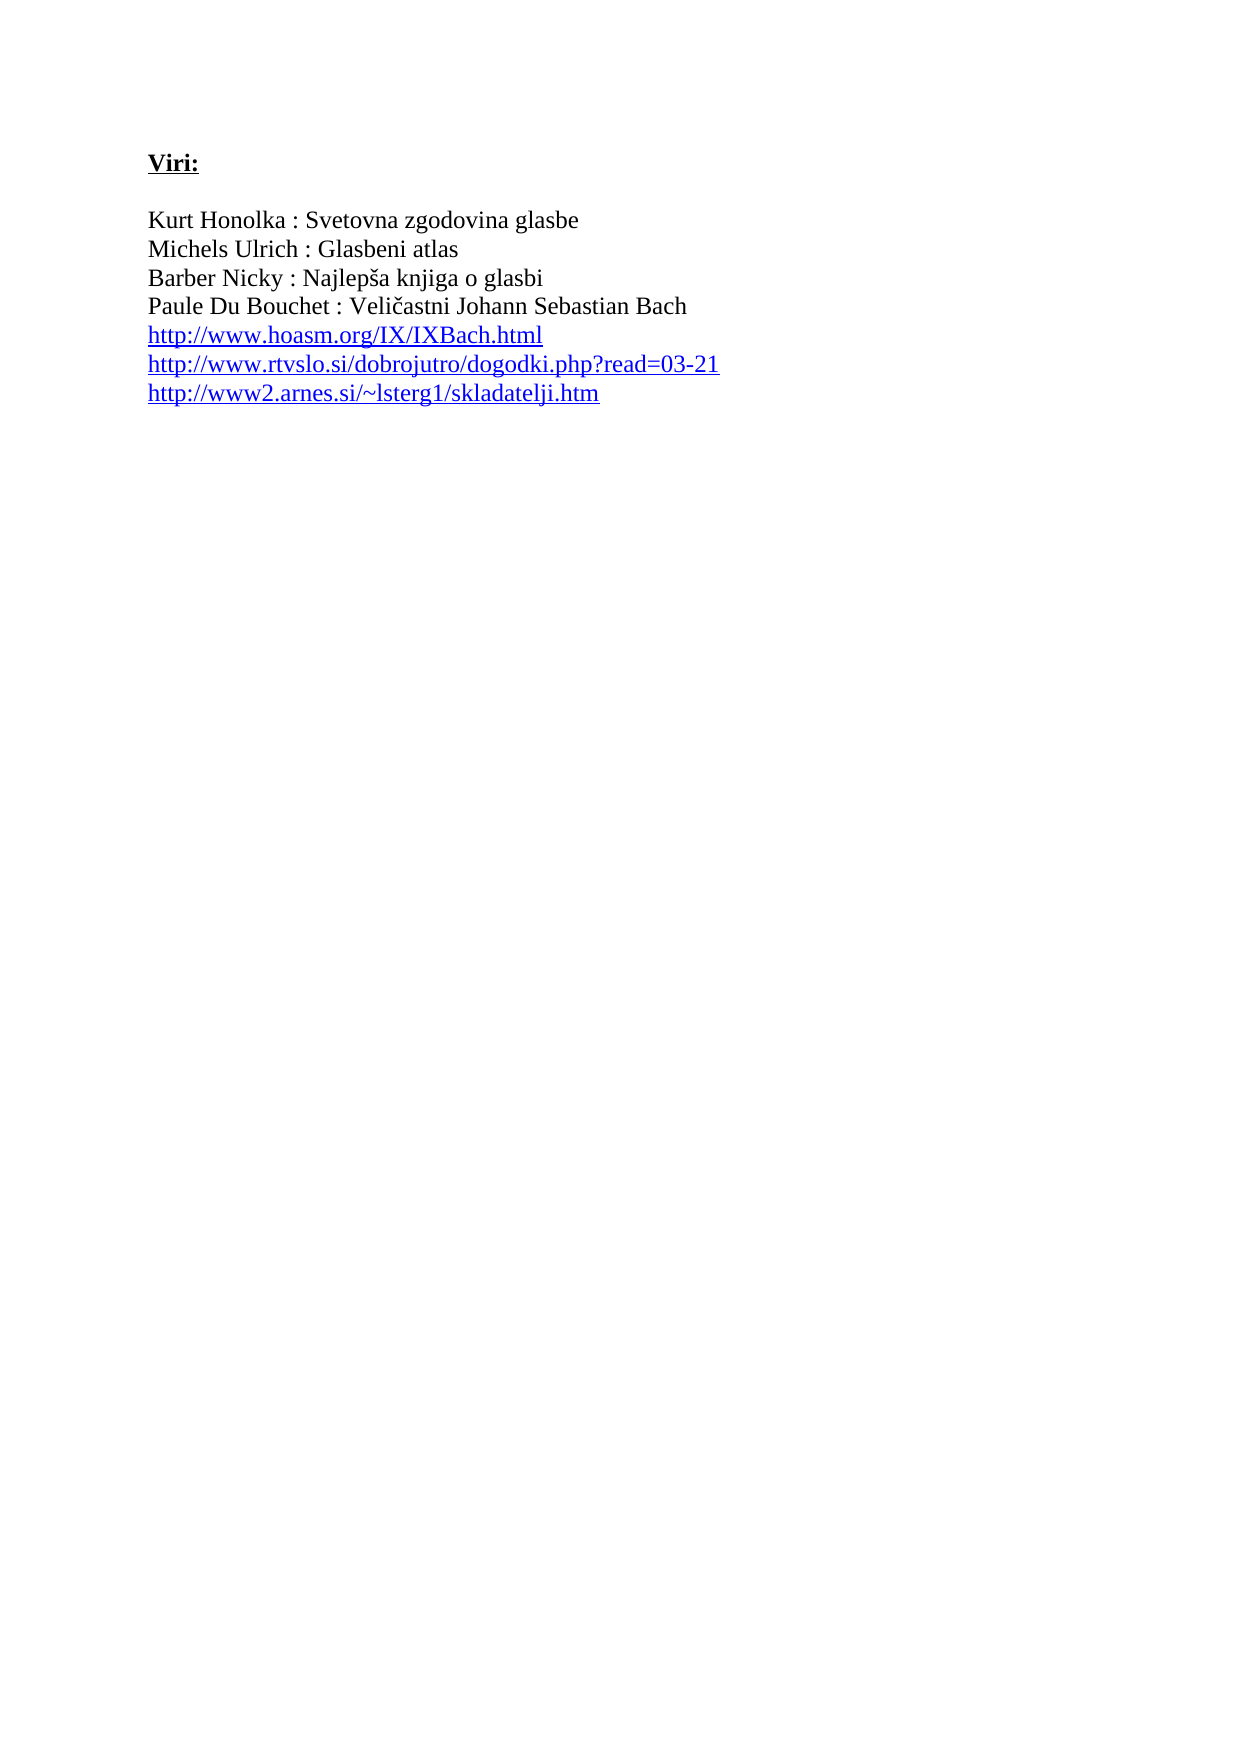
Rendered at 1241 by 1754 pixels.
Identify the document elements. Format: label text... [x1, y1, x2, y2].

text Kurt Honolka : Svetovna zgodovina glasbe [148, 205, 1093, 234]
text Viri: [148, 148, 1093, 176]
text http://www.rtvslo.si/dobrojutro/dogodki.php?read=03-21 [148, 349, 1093, 378]
text Barber Nicky : Najlepša knjiga o glasbi [148, 263, 1093, 291]
text http://www.hoasm.org/IX/IXBach.html [148, 320, 1093, 349]
text Paule Du Bouchet : Veličastni Johann Sebastian Bach [148, 291, 1093, 320]
text http://www2.arnes.si/~lsterg1/skladatelji.htm [148, 378, 1093, 406]
text Michels Ulrich : Glasbeni atlas [148, 234, 1093, 263]
